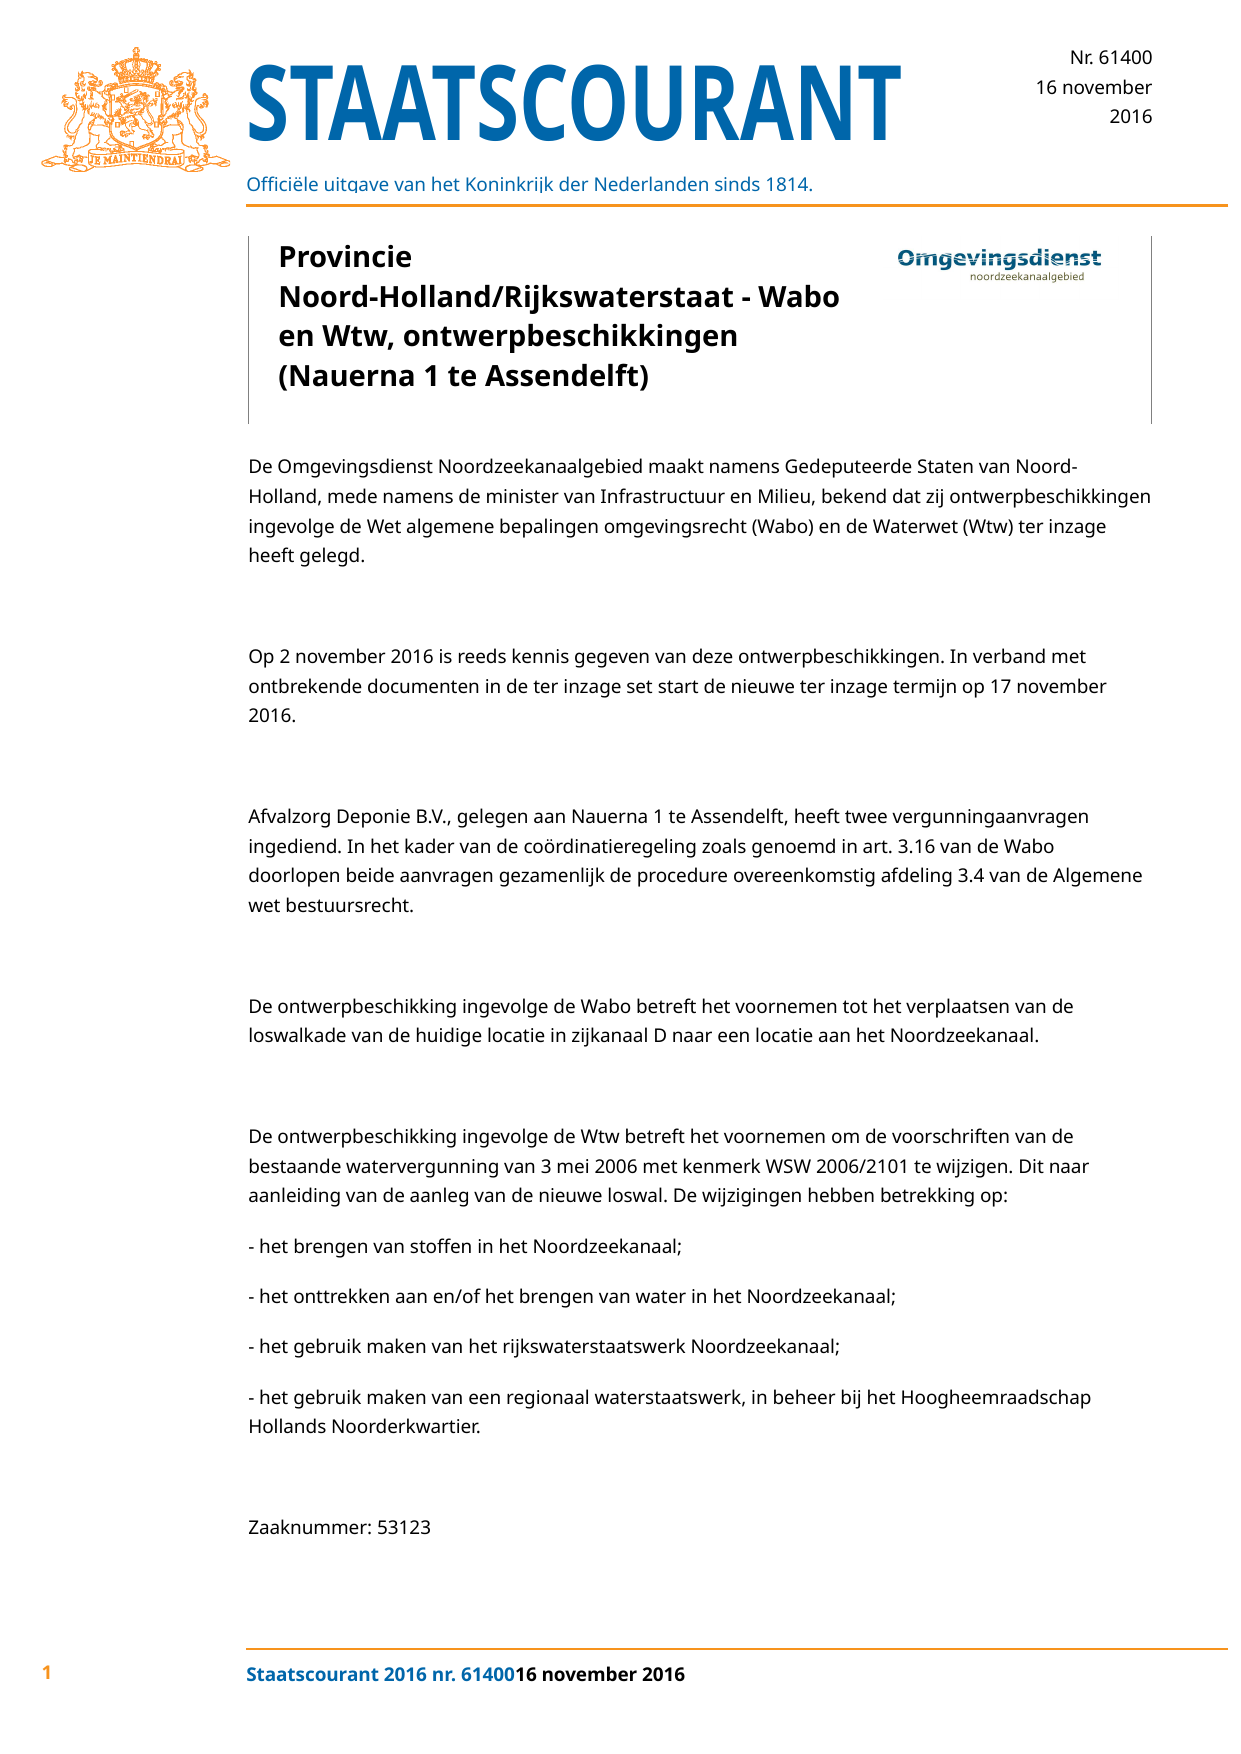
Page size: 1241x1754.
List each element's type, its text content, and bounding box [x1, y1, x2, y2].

text Afvalzorg Deponie B.V., gelegen aan Nauerna 1 te Assendelft, heeft twee vergunningaanvragen ingediend. In het kader van de coördinatieregeling zoals genoemd in art. 3.16 van de Wabo doorlopen beide aanvragen gezamenlijk de procedure overeenkomstig afdeling 3.4 van de Algemene wet bestuursrecht. [248, 803, 1152, 918]
text - het gebruik maken van het rijkswaterstaatswerk Noordzeekanaal; [248, 1334, 1152, 1359]
text De ontwerpbeschikking ingevolge de Wtw betreft het voornemen om de voorschriften van de bestaande watervergunning van 3 mei 2006 met kenmerk WSW 2006/2101 te wijzigen. Dit naar aanleiding van de aanleg van de nieuwe loswal. De wijzigingen hebben betrekking op: [248, 1123, 1152, 1208]
text - het gebruik maken van een regionaal waterstaatswerk, in beheer bij het Hoogheemraadschap Hollands Noorderkwartier. [248, 1384, 1152, 1439]
table_header [850, 236, 1151, 424]
text Zaaknummer: 53123 [248, 1514, 1152, 1540]
text - het brengen van stoffen in het Noordzeekanaal; [248, 1233, 1152, 1258]
text De Omgevingsdienst Noordzeekanaalgebied maakt namens Gedeputeerde Staten van Noord-Holland, mede namens de minister van Infrastructuur en Milieu, bekend dat zij ontwerpbeschikkingen ingevolge de Wet algemene bepalingen omgevingsrecht (Wabo) en de Waterwet (Wtw) ter inzage heeft gelegd. [248, 454, 1152, 568]
text Op 2 november 2016 is reeds kennis gegeven van deze ontwerpbeschikkingen. In verband met ontbrekende documenten in de ter inzage set start de nieuwe ter inzage termijn op 17 november 2016. [248, 643, 1152, 728]
picture [882, 236, 1119, 300]
text De ontwerpbeschikking ingevolge de Wabo betreft het voornemen tot het verplaatsen van de loswalkade van de huidige locatie in zijkanaal D naar een locatie aan het Noordzeekanaal. [248, 993, 1152, 1048]
text - het onttrekken aan en/of het brengen van water in het Noordzeekanaal; [248, 1283, 1152, 1309]
picture [41, 47, 231, 172]
table_header Provincie Noord-Holland/Rijkswaterstaat - Wabo en Wtw, ontwerpbeschikkingen (Nauerna 1 te Assendelft) [249, 236, 850, 424]
